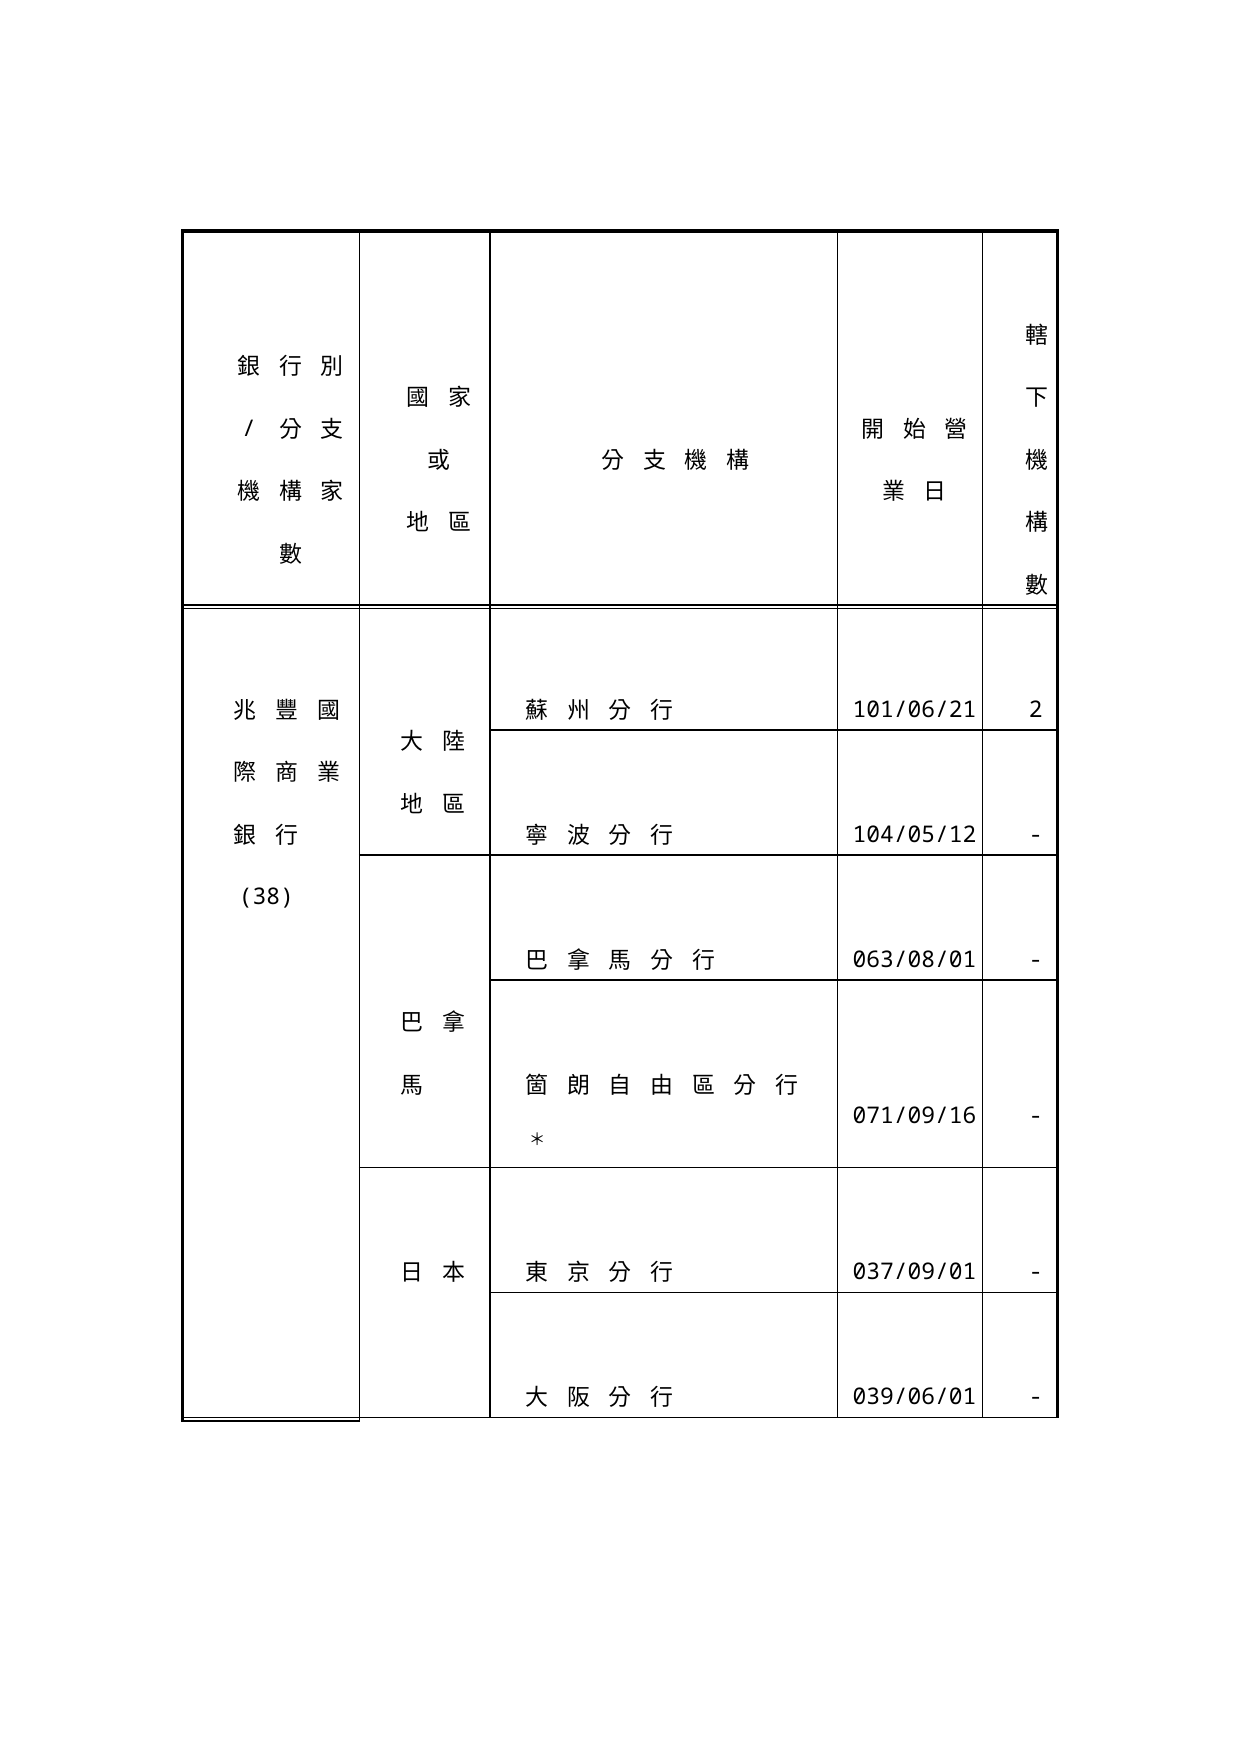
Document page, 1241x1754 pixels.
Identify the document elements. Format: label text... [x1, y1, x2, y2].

table_cell 2 [983, 609, 1056, 729]
table_cell 東京分行 [491, 1168, 837, 1292]
table_cell 日本 [360, 1168, 489, 1417]
table_cell 104/05/12 [838, 731, 982, 854]
table_cell 071/09/16 [838, 981, 982, 1167]
table_cell 101/06/21 [838, 609, 982, 729]
table_cell 兆豐國際商業銀行(38) [184, 609, 359, 1417]
table_header 分支機構 [491, 233, 837, 604]
table_cell - [983, 731, 1056, 854]
table_header 銀行別/分支機構家數 [184, 233, 359, 604]
table_cell - [983, 1168, 1056, 1292]
table_cell 大阪分行 [491, 1293, 837, 1417]
table_cell - [983, 856, 1056, 979]
table_cell 037/09/01 [838, 1168, 982, 1292]
table_cell 大陸地區 [360, 609, 489, 854]
table_cell 箇朗自由區分行＊ [491, 981, 837, 1167]
table_cell 巴拿馬分行 [491, 856, 837, 979]
table_cell - [983, 981, 1056, 1167]
table_cell - [983, 1293, 1056, 1417]
table_header 國家或 地區 [360, 233, 489, 604]
table_cell 巴拿馬 [360, 856, 489, 1167]
table_header 轄下機構數 [983, 233, 1056, 604]
table_cell 063/08/01 [838, 856, 982, 979]
table_header 開始營業日 [838, 233, 982, 604]
table_cell 蘇州分行 [491, 609, 837, 729]
table_cell 039/06/01 [838, 1293, 982, 1417]
table_cell 寧波分行 [491, 731, 837, 854]
